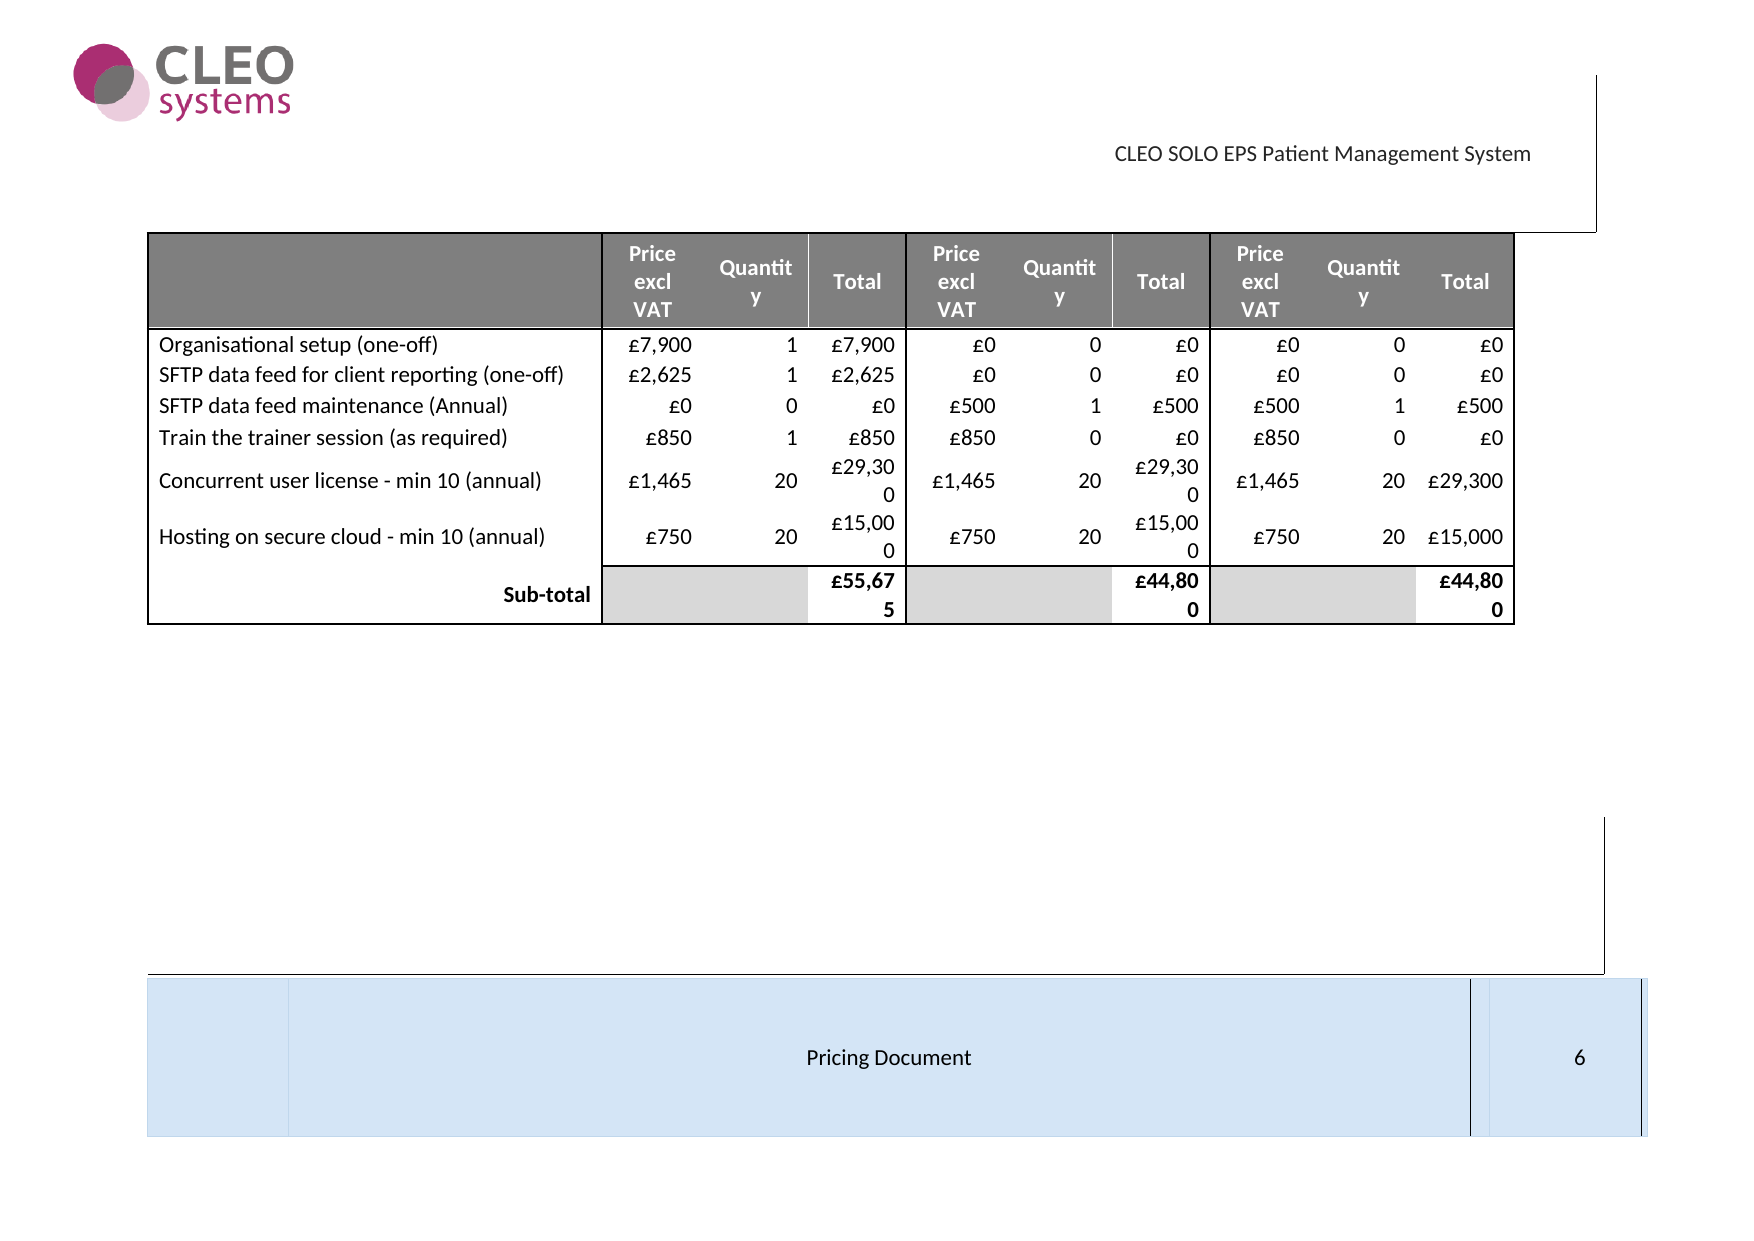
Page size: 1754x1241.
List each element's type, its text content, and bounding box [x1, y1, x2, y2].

table_cell £750 [907, 509, 1007, 564]
table_cell 0 [1007, 330, 1112, 359]
table_cell £500 [1113, 390, 1209, 421]
table_cell £500 [907, 390, 1007, 421]
table_cell £15,000 [1113, 509, 1209, 564]
table_cell £7,900 [603, 330, 703, 359]
table_cell Total [1113, 234, 1209, 327]
table_cell £0 [1211, 330, 1311, 359]
table_cell £850 [907, 421, 1007, 452]
table_cell £0 [1416, 421, 1513, 452]
table_header [149, 234, 601, 327]
table_cell [1007, 567, 1112, 623]
table_cell £29,300 [1113, 453, 1209, 508]
table_cell £0 [1113, 330, 1209, 359]
table_cell [703, 567, 808, 623]
table_cell Price excl VAT [1211, 234, 1311, 327]
table_cell 0 [1311, 330, 1416, 359]
table_cell 0 [1007, 421, 1112, 452]
table_cell £0 [907, 359, 1007, 390]
table_cell £44,800 [1416, 567, 1513, 623]
table_cell £850 [603, 421, 703, 452]
table_cell 0 [1007, 359, 1112, 390]
table_cell 1 [1311, 390, 1416, 421]
table_cell £0 [1416, 330, 1513, 359]
table_cell £750 [1211, 509, 1311, 564]
table_cell 1 [703, 359, 808, 390]
table_cell 20 [703, 453, 808, 508]
table_cell £44,800 [1113, 567, 1209, 623]
table_cell £29,300 [809, 453, 905, 508]
table_cell [603, 567, 703, 623]
table_cell £0 [809, 390, 905, 421]
table_cell £7,900 [809, 330, 905, 359]
table_cell Organisational setup (one-off) [149, 330, 601, 359]
table_cell £29,300 [1416, 453, 1513, 508]
table_cell £850 [809, 421, 905, 452]
table_cell £1,465 [1211, 453, 1311, 508]
table_cell Price excl VAT [603, 234, 703, 327]
table_cell Total [1416, 234, 1513, 327]
table_cell 20 [703, 509, 808, 564]
table_cell Concurrent user license - min 10 (annual) [149, 453, 601, 508]
table_cell 0 [703, 390, 808, 421]
table_cell 1 [703, 421, 808, 452]
table_cell Sub-total [149, 565, 601, 623]
table_cell SFTP data feed for client reporting (one-off) [149, 359, 601, 390]
table_cell £0 [603, 390, 703, 421]
table_cell £850 [1211, 421, 1311, 452]
table_cell £15,000 [1416, 509, 1513, 564]
table_cell SFTP data feed maintenance (Annual) [149, 390, 601, 421]
table_cell 1 [1007, 390, 1112, 421]
table_cell Train the trainer session (as required) [149, 421, 601, 452]
table_cell £500 [1416, 390, 1513, 421]
table_cell 20 [1007, 509, 1112, 564]
table_cell Hosting on secure cloud - min 10 (annual) [149, 509, 601, 564]
table_cell 0 [1311, 359, 1416, 390]
table_cell Quantity [703, 234, 808, 327]
table_cell £0 [1416, 359, 1513, 390]
table_cell [1311, 567, 1416, 623]
table_cell 0 [1311, 421, 1416, 452]
table_cell £0 [907, 330, 1007, 359]
table_cell 20 [1311, 509, 1416, 564]
table_cell £750 [603, 509, 703, 564]
table_cell Quantity [1311, 234, 1416, 327]
table_cell £0 [1113, 359, 1209, 390]
table_cell Price excl VAT [907, 234, 1007, 327]
table_cell £500 [1211, 390, 1311, 421]
table_cell 20 [1311, 453, 1416, 508]
table_cell £2,625 [809, 359, 905, 390]
table_cell £0 [1113, 421, 1209, 452]
table_cell £1,465 [907, 453, 1007, 508]
table_cell £0 [1211, 359, 1311, 390]
table_cell £2,625 [603, 359, 703, 390]
table_cell Quantity [1007, 234, 1112, 327]
table_cell 20 [1007, 453, 1112, 508]
table_cell 1 [703, 330, 808, 359]
table_cell £15,000 [809, 509, 905, 564]
table_cell £1,465 [603, 453, 703, 508]
table_cell Total [809, 234, 905, 327]
table_cell [907, 567, 1007, 623]
table_cell [1211, 567, 1311, 623]
table_cell £55,675 [809, 567, 905, 623]
